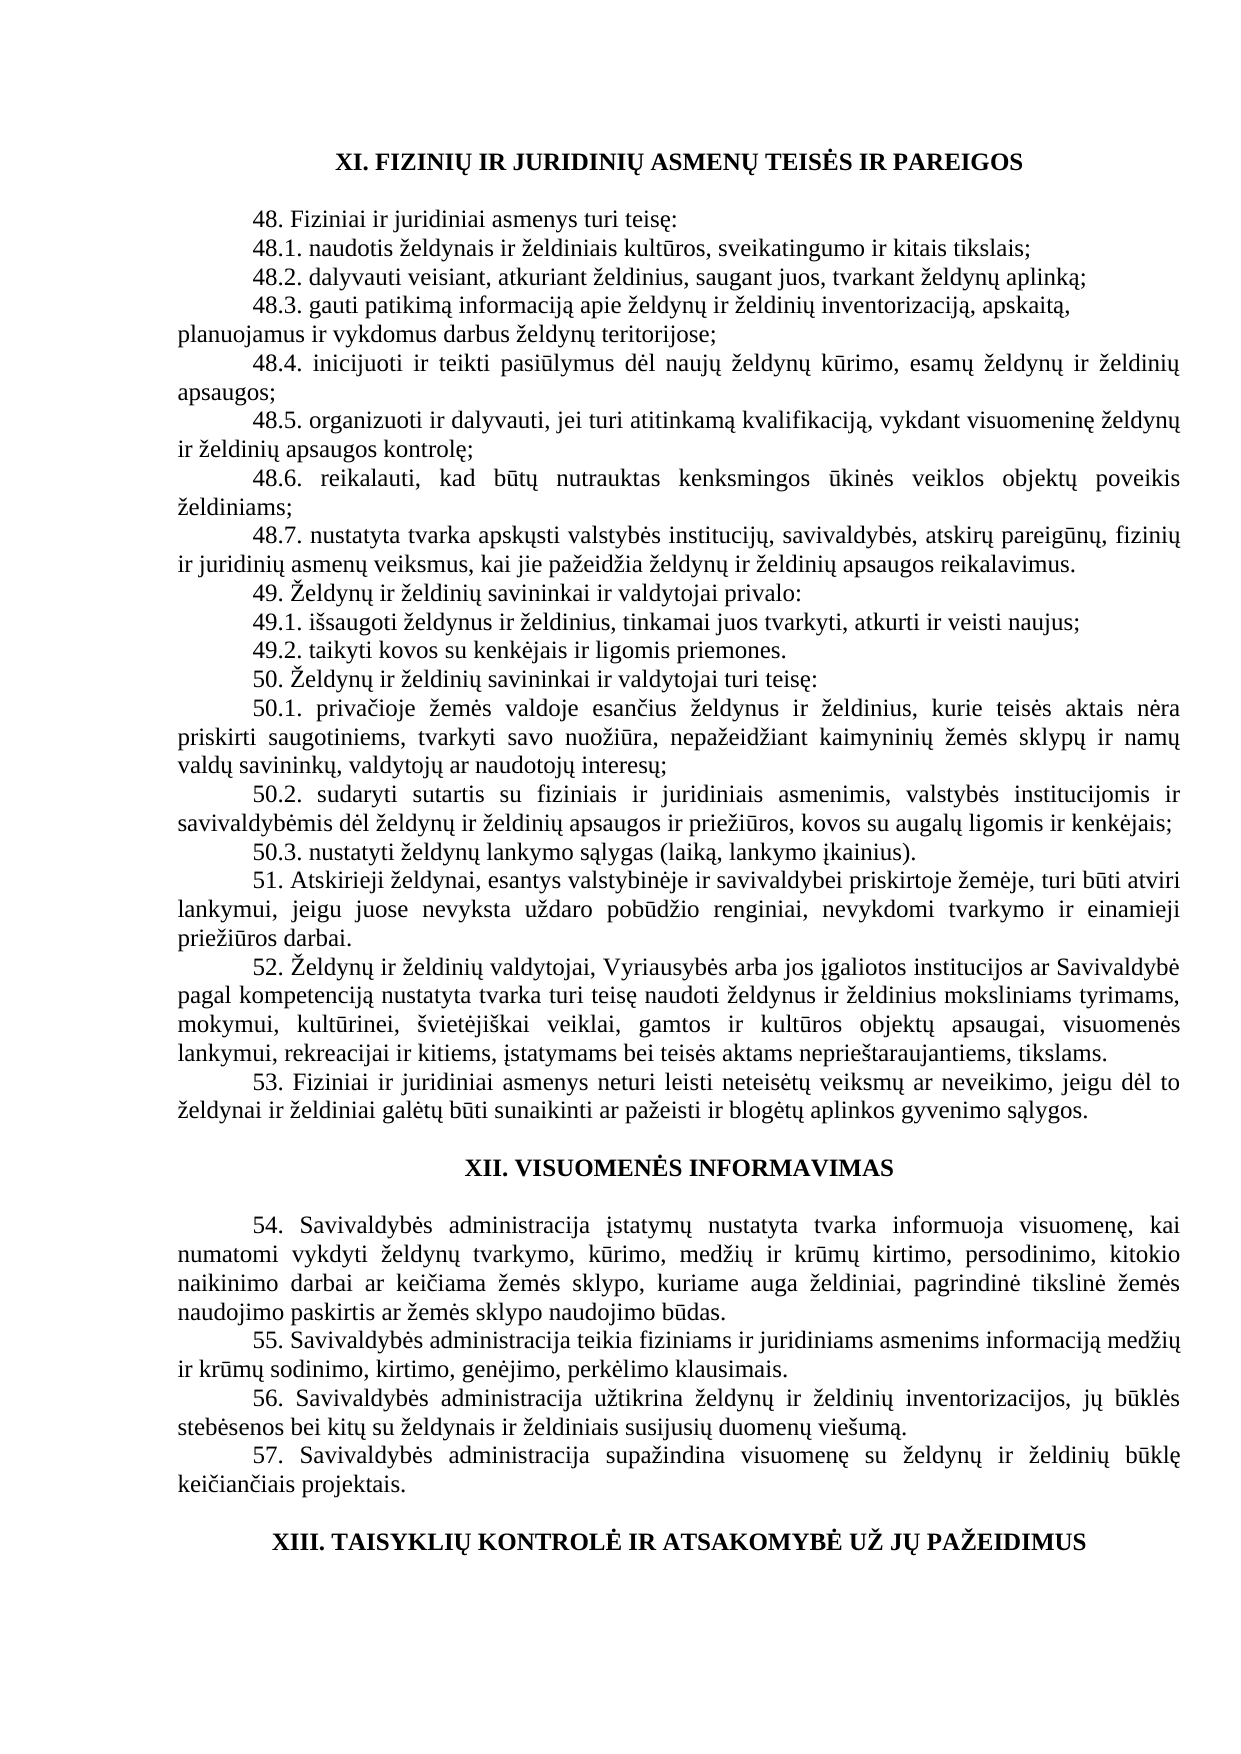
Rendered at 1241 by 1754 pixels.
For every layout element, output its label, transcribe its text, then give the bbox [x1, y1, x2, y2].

text 50.3. nustatyti želdynų lankymo sąlygas (laiką, lankymo įkainius). [177, 837, 1181, 866]
text 51. Atskirieji želdynai, esantys valstybinėje ir savivaldybei priskirtoje žemėje, turi būti atviri lankymui, jeigu juose nevyksta uždaro pobūdžio renginiai, nevykdomi tvarkymo ir einamieji priežiūros darbai. [177, 866, 1181, 952]
text 49.2. taikyti kovos su kenkėjais ir ligomis priemones. [177, 636, 1181, 664]
text 50.1. privačioje žemės valdoje esančius želdynus ir želdinius, kurie teisės aktais nėra priskirti saugotiniems, tvarkyti savo nuožiūra, nepažeidžiant kaimyninių žemės sklypų ir namų valdų savininkų, valdytojų ar naudotojų interesų; [177, 693, 1181, 779]
text 48.3. gauti patikimą informaciją apie želdynų ir želdinių inventorizaciją, apskaitą, planuojamus ir vykdomus darbus želdynų teritorijose; [177, 291, 1181, 348]
text 48. Fiziniai ir juridiniai asmenys turi teisę: [177, 204, 1181, 233]
text 49. Želdynų ir želdinių savininkai ir valdytojai privalo: [177, 578, 1181, 607]
text 56. Savivaldybės administracija užtikrina želdynų ir želdinių inventorizacijos, jų būklės stebėsenos bei kitų su želdynais ir želdiniais susijusių duomenų viešumą. [177, 1383, 1181, 1441]
text 55. Savivaldybės administracija teikia fiziniams ir juridiniams asmenims informaciją medžių ir krūmų sodinimo, kirtimo, genėjimo, perkėlimo klausimais. [177, 1326, 1181, 1383]
text XII. VISUOMENĖS INFORMAVIMAS [177, 1153, 1181, 1182]
text 50.2. sudaryti sutartis su fiziniais ir juridiniais asmenimis, valstybės institucijomis ir savivaldybėmis dėl želdynų ir želdinių apsaugos ir priežiūros, kovos su augalų ligomis ir kenkėjais; [177, 779, 1181, 837]
text 53. Fiziniai ir juridiniai asmenys neturi leisti neteisėtų veiksmų ar neveikimo, jeigu dėl to želdynai ir želdiniai galėtų būti sunaikinti ar pažeisti ir blogėtų aplinkos gyvenimo sąlygos. [177, 1067, 1181, 1124]
text XI. FIZINIŲ IR JURIDINIŲ ASMENŲ TEISĖS IR PAREIGOS [177, 147, 1181, 176]
text 50. Želdynų ir želdinių savininkai ir valdytojai turi teisę: [177, 664, 1181, 693]
text 52. Želdynų ir želdinių valdytojai, Vyriausybės arba jos įgaliotos institucijos ar Savivaldybė pagal kompetenciją nustatyta tvarka turi teisę naudoti želdynus ir želdinius moksliniams tyrimams, mokymui, kultūrinei, švietėjiškai veiklai, gamtos ir kultūros objektų apsaugai, visuomenės lankymui, rekreacijai ir kitiems, įstatymams bei teisės aktams neprieštaraujantiems, tikslams. [177, 952, 1181, 1067]
text 54. Savivaldybės administracija įstatymų nustatyta tvarka informuoja visuomenę, kai numatomi vykdyti želdynų tvarkymo, kūrimo, medžių ir krūmų kirtimo, persodinimo, kitokio naikinimo darbai ar keičiama žemės sklypo, kuriame auga želdiniai, pagrindinė tikslinė žemės naudojimo paskirtis ar žemės sklypo naudojimo būdas. [177, 1211, 1181, 1326]
text 57. Savivaldybės administracija supažindina visuomenę su želdynų ir želdinių būklę keičiančiais projektais. [177, 1441, 1181, 1498]
text 48.4. inicijuoti ir teikti pasiūlymus dėl naujų želdynų kūrimo, esamų želdynų ir želdinių apsaugos; [177, 348, 1181, 406]
text 48.6. reikalauti, kad būtų nutrauktas kenksmingos ūkinės veiklos objektų poveikis želdiniams; [177, 463, 1181, 521]
text 48.5. organizuoti ir dalyvauti, jei turi atitinkamą kvalifikaciją, vykdant visuomeninę želdynų ir želdinių apsaugos kontrolę; [177, 406, 1181, 463]
text 49.1. išsaugoti želdynus ir želdinius, tinkamai juos tvarkyti, atkurti ir veisti naujus; [177, 607, 1181, 636]
text XIII. TAISYKLIŲ KONTROLĖ IR ATSAKOMYBĖ UŽ JŲ PAŽEIDIMUS [177, 1527, 1181, 1556]
text 48.1. naudotis želdynais ir želdiniais kultūros, sveikatingumo ir kitais tikslais; [177, 233, 1181, 262]
text 48.7. nustatyta tvarka apskųsti valstybės institucijų, savivaldybės, atskirų pareigūnų, fizinių ir juridinių asmenų veiksmus, kai jie pažeidžia želdynų ir želdinių apsaugos reikalavimus. [177, 521, 1181, 578]
text 48.2. dalyvauti veisiant, atkuriant želdinius, saugant juos, tvarkant želdynų aplinką; [177, 262, 1181, 291]
